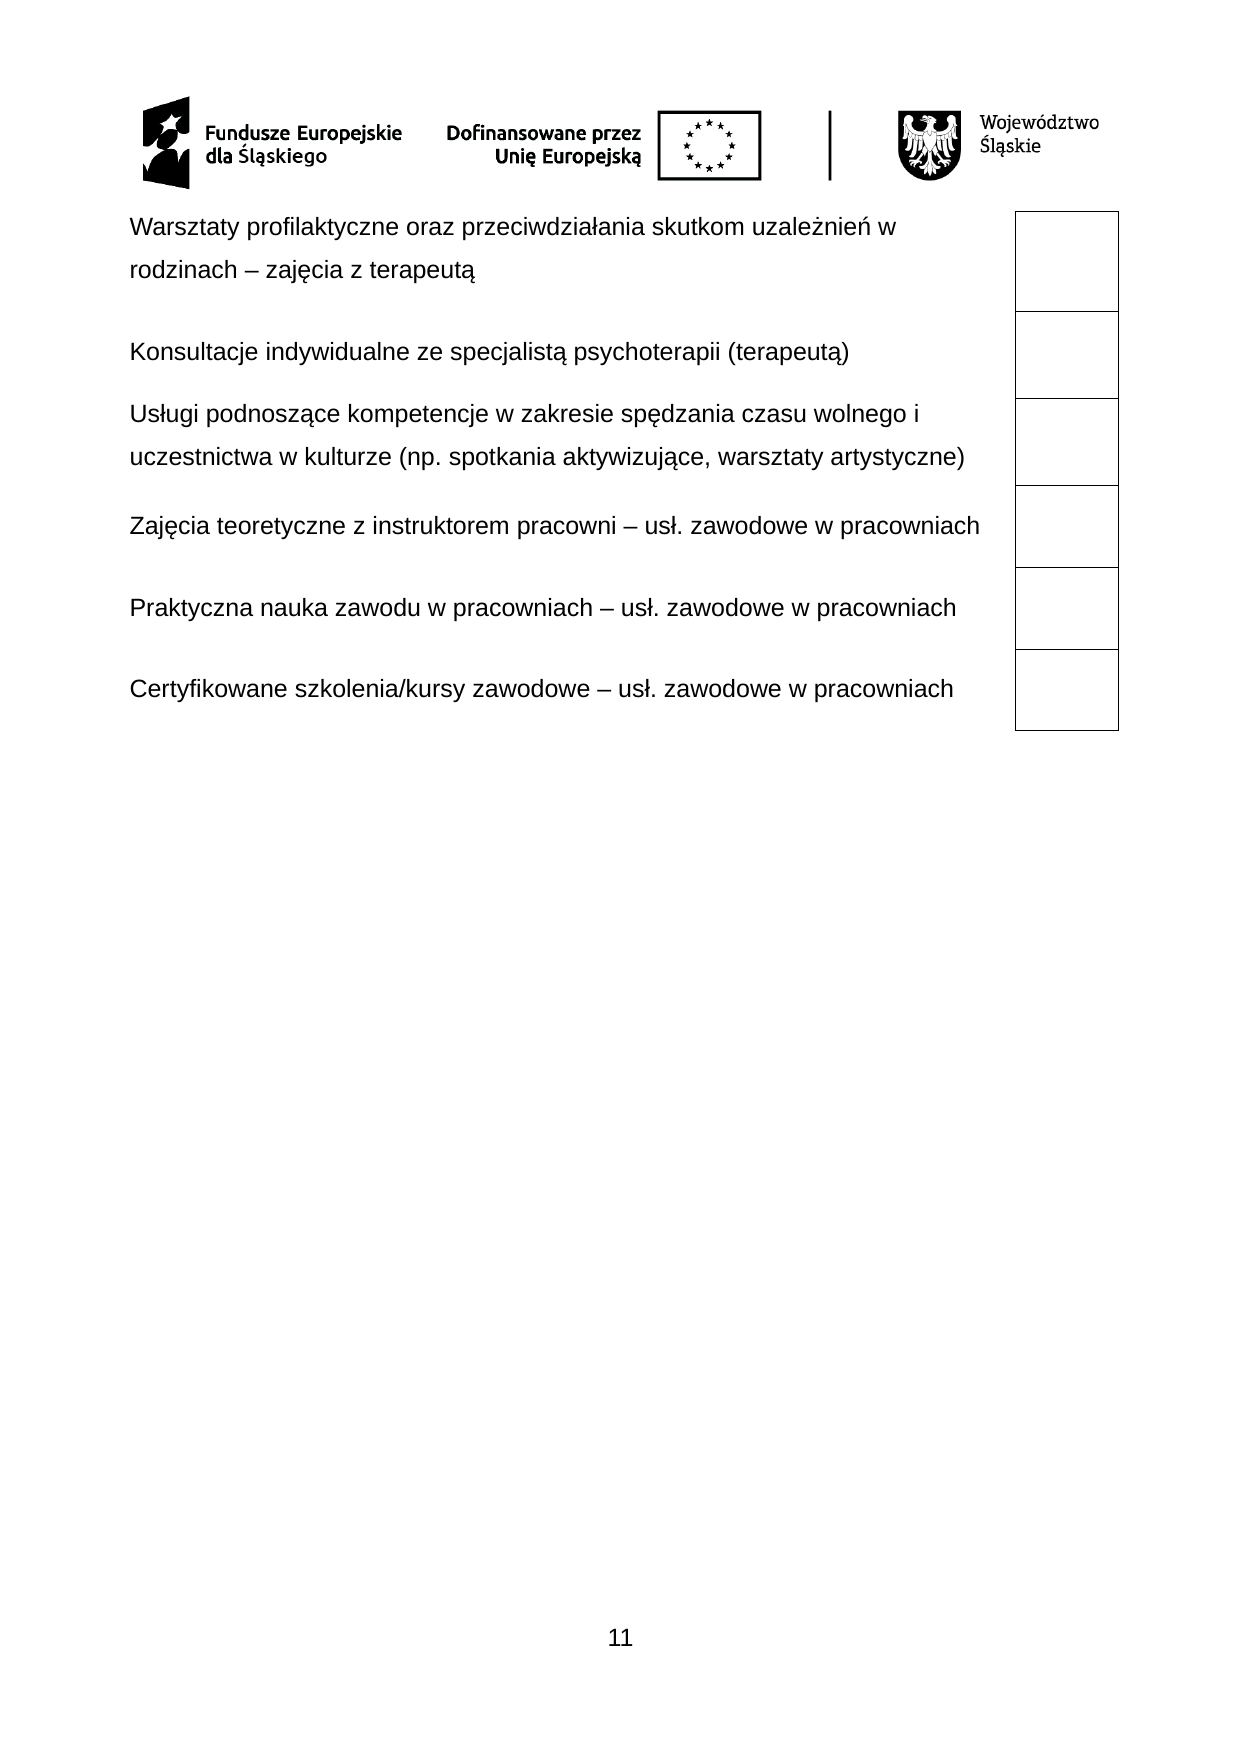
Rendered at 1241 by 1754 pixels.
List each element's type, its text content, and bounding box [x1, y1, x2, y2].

table_cell Praktyczna nauka zawodu w pracowniach – usł. zawodowe w pracowniach [118, 567, 1015, 648]
table_cell Usługi podnoszące kompetencje w zakresie spędzania czasu wolnego i uczestnictwa w kulturze (np. spotkania aktywizujące, warsztaty artystyczne) [118, 398, 1015, 485]
table_cell [1016, 486, 1118, 567]
table_cell Konsultacje indywidualne ze specjalistą psychoterapii (terapeutą) [118, 311, 1015, 398]
table_cell Warsztaty profilaktyczne oraz przeciwdziałania skutkom uzależnień w rodzinach – zajęcia z terapeutą [118, 211, 1015, 311]
table_cell [1016, 399, 1118, 485]
table_cell [1016, 212, 1118, 311]
table_cell Zajęcia teoretyczne z instruktorem pracowni – usł. zawodowe w pracowniach [118, 485, 1015, 567]
table_cell [1016, 568, 1118, 648]
table_cell [1016, 650, 1118, 730]
table_cell [1016, 312, 1118, 398]
table_cell Certyfikowane szkolenia/kursy zawodowe – usł. zawodowe w pracowniach [118, 649, 1015, 730]
